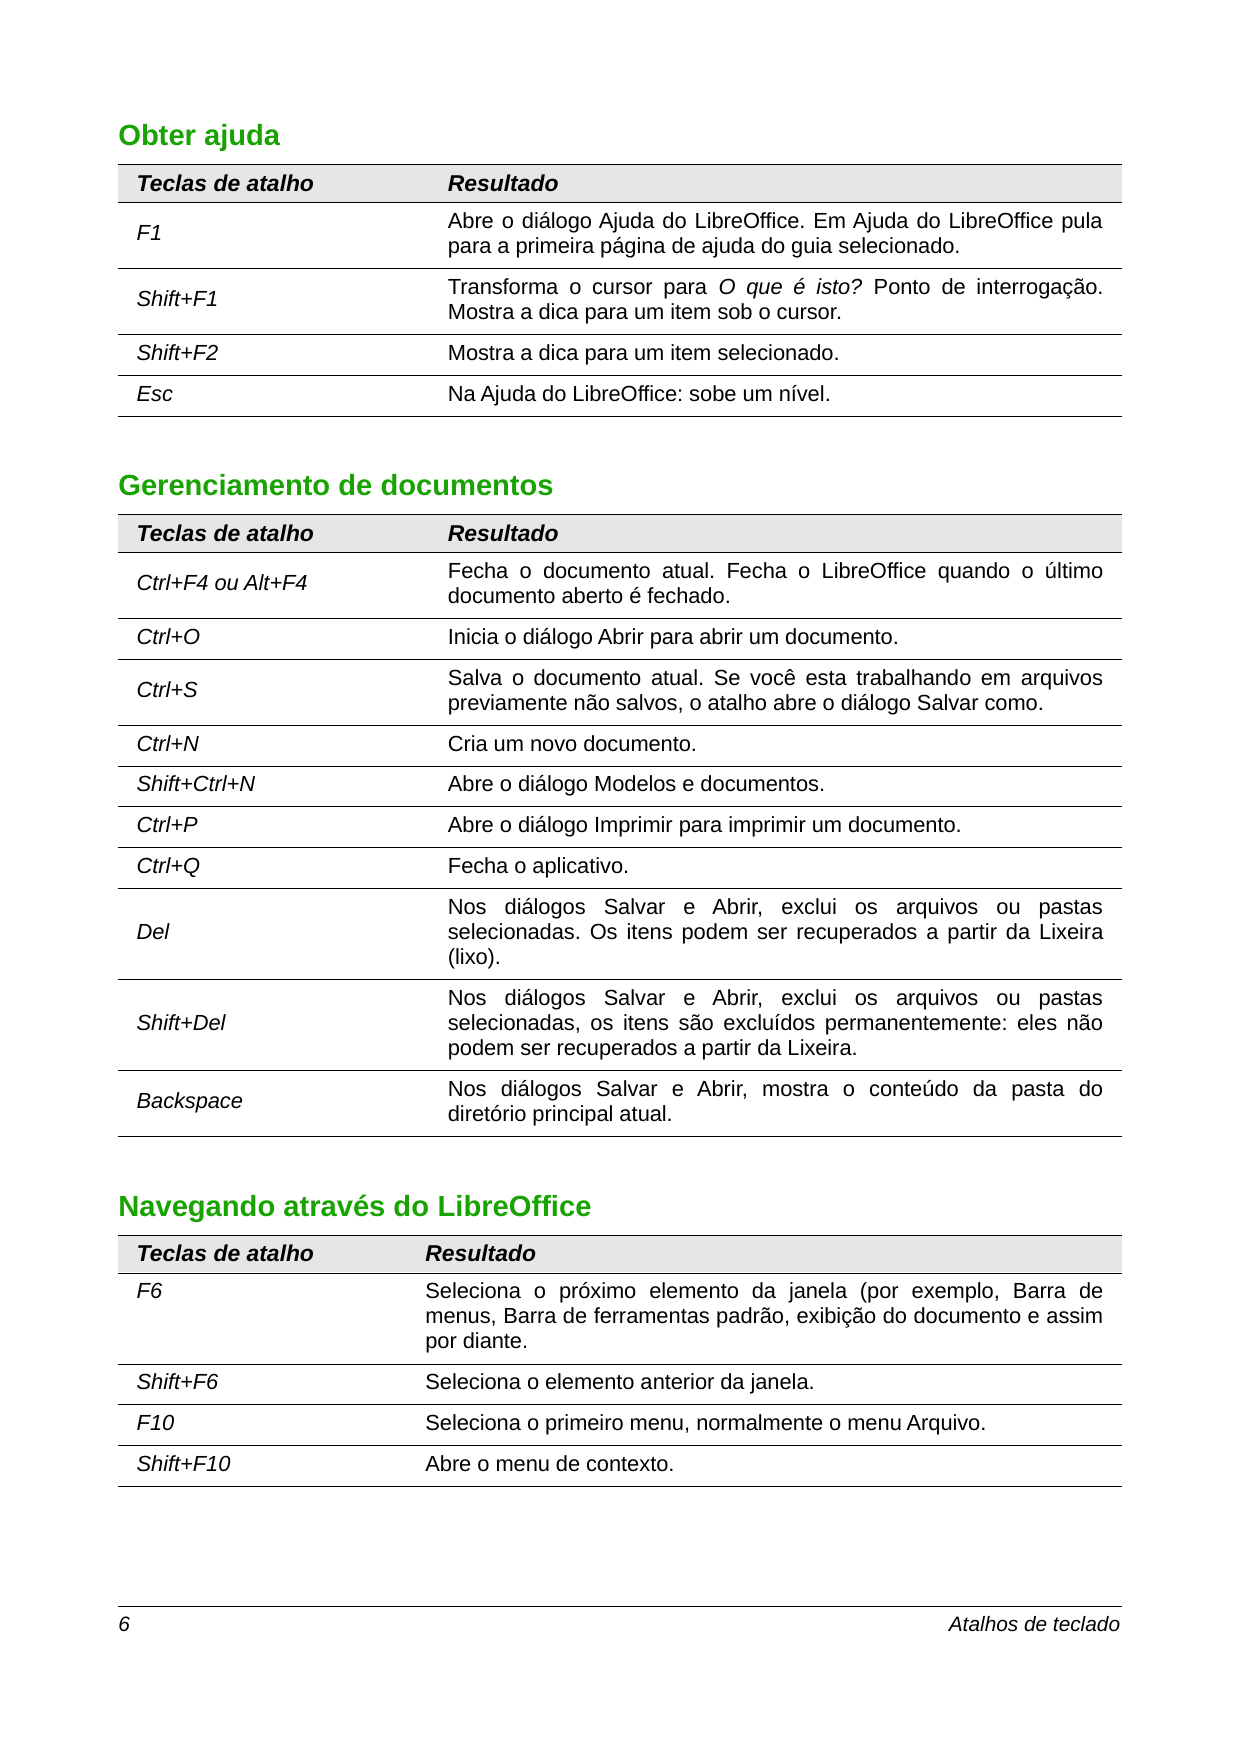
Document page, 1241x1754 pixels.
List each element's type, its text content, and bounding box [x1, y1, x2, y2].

table_cell F6 [118, 1274, 407, 1363]
table_header Resultado [407, 1236, 1122, 1272]
table_cell Na Ajuda do LibreOffice: sobe um nível. [429, 376, 1122, 416]
table_cell Inicia o diálogo Abrir para abrir um documento. [429, 619, 1122, 659]
table_cell Seleciona o primeiro menu, normalmente o menu Arquivo. [407, 1405, 1122, 1445]
table_cell Fecha o documento atual. Fecha o LibreOffice quando o último documento aberto é fechado. [429, 553, 1122, 618]
table_cell Ctrl+O [118, 619, 429, 659]
table_cell Backspace [118, 1071, 429, 1136]
table_cell Nos diálogos Salvar e Abrir, exclui os arquivos ou pastas selecionadas, os itens são excluídos permanentemente: eles não podem ser recuperados a partir da Lixeira. [429, 980, 1122, 1070]
table_cell Ctrl+F4 ou Alt+F4 [118, 553, 429, 618]
table_cell Abre o diálogo Imprimir para imprimir um documento. [429, 807, 1122, 847]
table_cell Ctrl+N [118, 726, 429, 766]
table_cell Abre o diálogo Ajuda do LibreOffice. Em Ajuda do LibreOffice pula para a primeira página de ajuda do guia selecionado. [429, 203, 1122, 268]
table_cell Seleciona o próximo elemento da janela (por exemplo, Barra de menus, Barra de ferramentas padrão, exibição do documento e assim por diante. [407, 1274, 1122, 1363]
table_cell Shift+F10 [118, 1446, 407, 1486]
table_header Teclas de atalho [118, 165, 429, 202]
table_cell Shift+Del [118, 980, 429, 1070]
table_cell Transforma o cursor para O que é isto? Ponto de interrogação. Mostra a dica para um item sob o cursor. [429, 269, 1122, 334]
table_cell Shift+F6 [118, 1365, 407, 1404]
table_cell Abre o diálogo Modelos e documentos. [429, 767, 1122, 806]
table_cell Salva o documento atual. Se você esta trabalhando em arquivos previamente não salvos, o atalho abre o diálogo Salvar como. [429, 660, 1122, 725]
table_header Resultado [429, 515, 1122, 552]
subtitle Gerenciamento de documentos [118, 468, 1028, 502]
table_cell Fecha o aplicativo. [429, 848, 1122, 888]
subtitle Navegando através do LibreOffice [118, 1189, 1122, 1222]
subtitle Obter ajuda [118, 118, 1122, 152]
table_cell Shift+Ctrl+N [118, 767, 429, 806]
table_cell Mostra a dica para um item selecionado. [429, 335, 1122, 375]
table_cell Esc [118, 376, 429, 416]
table_cell Nos diálogos Salvar e Abrir, mostra o conteúdo da pasta do diretório principal atual. [429, 1071, 1122, 1136]
table_cell Cria um novo documento. [429, 726, 1122, 766]
table_header Teclas de atalho [118, 515, 429, 552]
table_cell F1 [118, 203, 429, 268]
table_header Resultado [429, 165, 1122, 202]
table_cell Abre o menu de contexto. [407, 1446, 1122, 1486]
table_cell Shift+F2 [118, 335, 429, 375]
table_cell Ctrl+Q [118, 848, 429, 888]
table_header Teclas de atalho [118, 1236, 407, 1272]
table_cell Nos diálogos Salvar e Abrir, exclui os arquivos ou pastas selecionadas. Os itens podem ser recuperados a partir da Lixeira (lixo). [429, 889, 1122, 979]
table_cell Shift+F1 [118, 269, 429, 334]
table_cell Ctrl+S [118, 660, 429, 725]
table_cell F10 [118, 1405, 407, 1445]
table_cell Del [118, 889, 429, 979]
table_cell Ctrl+P [118, 807, 429, 847]
table_cell Seleciona o elemento anterior da janela. [407, 1365, 1122, 1404]
